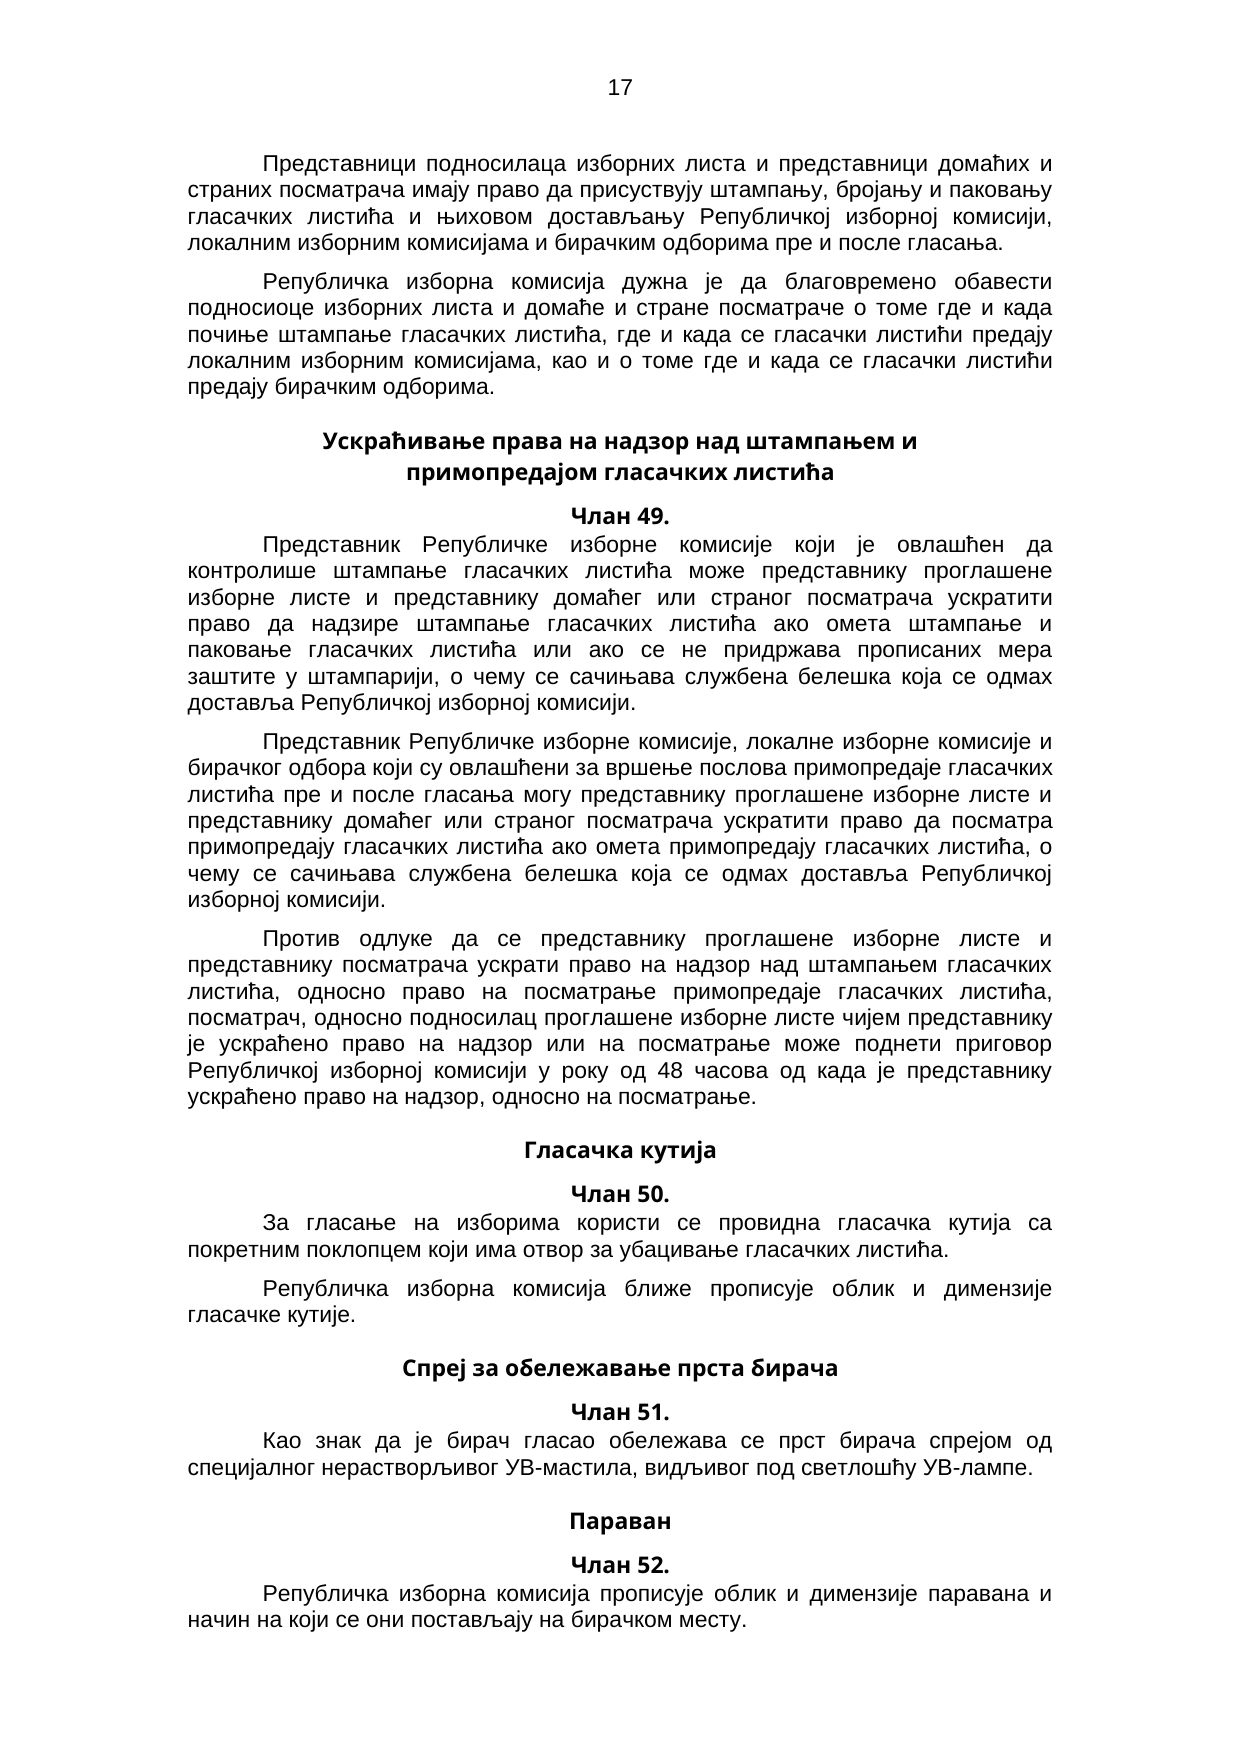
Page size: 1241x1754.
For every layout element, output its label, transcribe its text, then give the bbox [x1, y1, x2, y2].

text Представник Републичке изборне комисије, локалне изборне комисије и бирачког одбора који су овлашћени за вршење послова примопредаје гласачких листића пре и после гласања могу представнику проглашене изборне листе и представнику домаћег или страног посматрача ускратити право да посматра примопредају гласачких листића ако омета примопредају гласачких листића, о чему се сачињава службена белешка која се одмах доставља Републичкој изборној комисији. [187, 728, 1053, 912]
text Републичка изборна комисија дужна је да благовремено обавести подносиоце изборних листа и домаће и стране посматраче о томе где и када почиње штампање гласачких листића, где и када се гласачки листићи предају локалним изборним комисијама, као и о томе где и када се гласачки листићи предају бирачким одборима. [187, 268, 1053, 400]
text Као знак да је бирач гласао обележава се прст бирача спрејом од специјалног нерастворљивог УВ-мастила, видљивог под светлошћу УВ-лампе. [187, 1427, 1053, 1480]
text Републичка изборна комисија ближе прописује облик и димензије гласачке кутије. [187, 1274, 1053, 1327]
text Параван [262, 1505, 978, 1536]
text Члан 50. [262, 1178, 978, 1209]
text Представници подносилаца изборних листа и представници домаћих и страних посматрача имају право да присуствују штампању, бројању и паковању гласачких листића и њиховом достављању Републичкој изборној комисији, локалним изборним комисијама и бирачким одборима пре и после гласања. [187, 150, 1053, 255]
text Против одлуке да се представнику проглашене изборне листе и представнику посматрача ускрати право на надзор над штампањем гласачких листића, односно право на посматрање примопредаје гласачких листића, посматрач, односно подносилац проглашене изборне листе чијем представнику је ускраћено право на надзор или на посматрање може поднети приговор Републичкој изборној комисији у року од 48 часова од када је представнику ускраћено право на надзор, односно на посматрање. [187, 925, 1053, 1109]
text Ускраћивање права на надзор над штампањем и примопредајом гласачких листића [262, 425, 978, 487]
text Спреј за обележавање прста бирача [262, 1352, 978, 1383]
text Члан 52. [262, 1549, 978, 1580]
text Гласачка кутија [262, 1134, 978, 1166]
text Члан 49. [262, 500, 978, 531]
text Републичка изборна комисија прописује облик и димензије паравана и начин на који се они постављају на бирачком месту. [187, 1580, 1053, 1633]
text Члан 51. [262, 1396, 978, 1427]
text Представник Републичке изборне комисије који је овлашћен да контролише штампање гласачких листића може представнику проглашене изборне листе и представнику домаћег или страног посматрача ускратити право да надзире штампање гласачких листића ако омета штампање и паковање гласачких листића или ако се не придржава прописаних мера заштите у штампарији, о чему се сачињава службена белешка која се одмах доставља Републичкој изборној комисији. [187, 531, 1053, 715]
text За гласање на изборима користи се провидна гласачка кутија са покретним поклопцем који има отвор за убацивање гласачких листића. [187, 1209, 1053, 1262]
